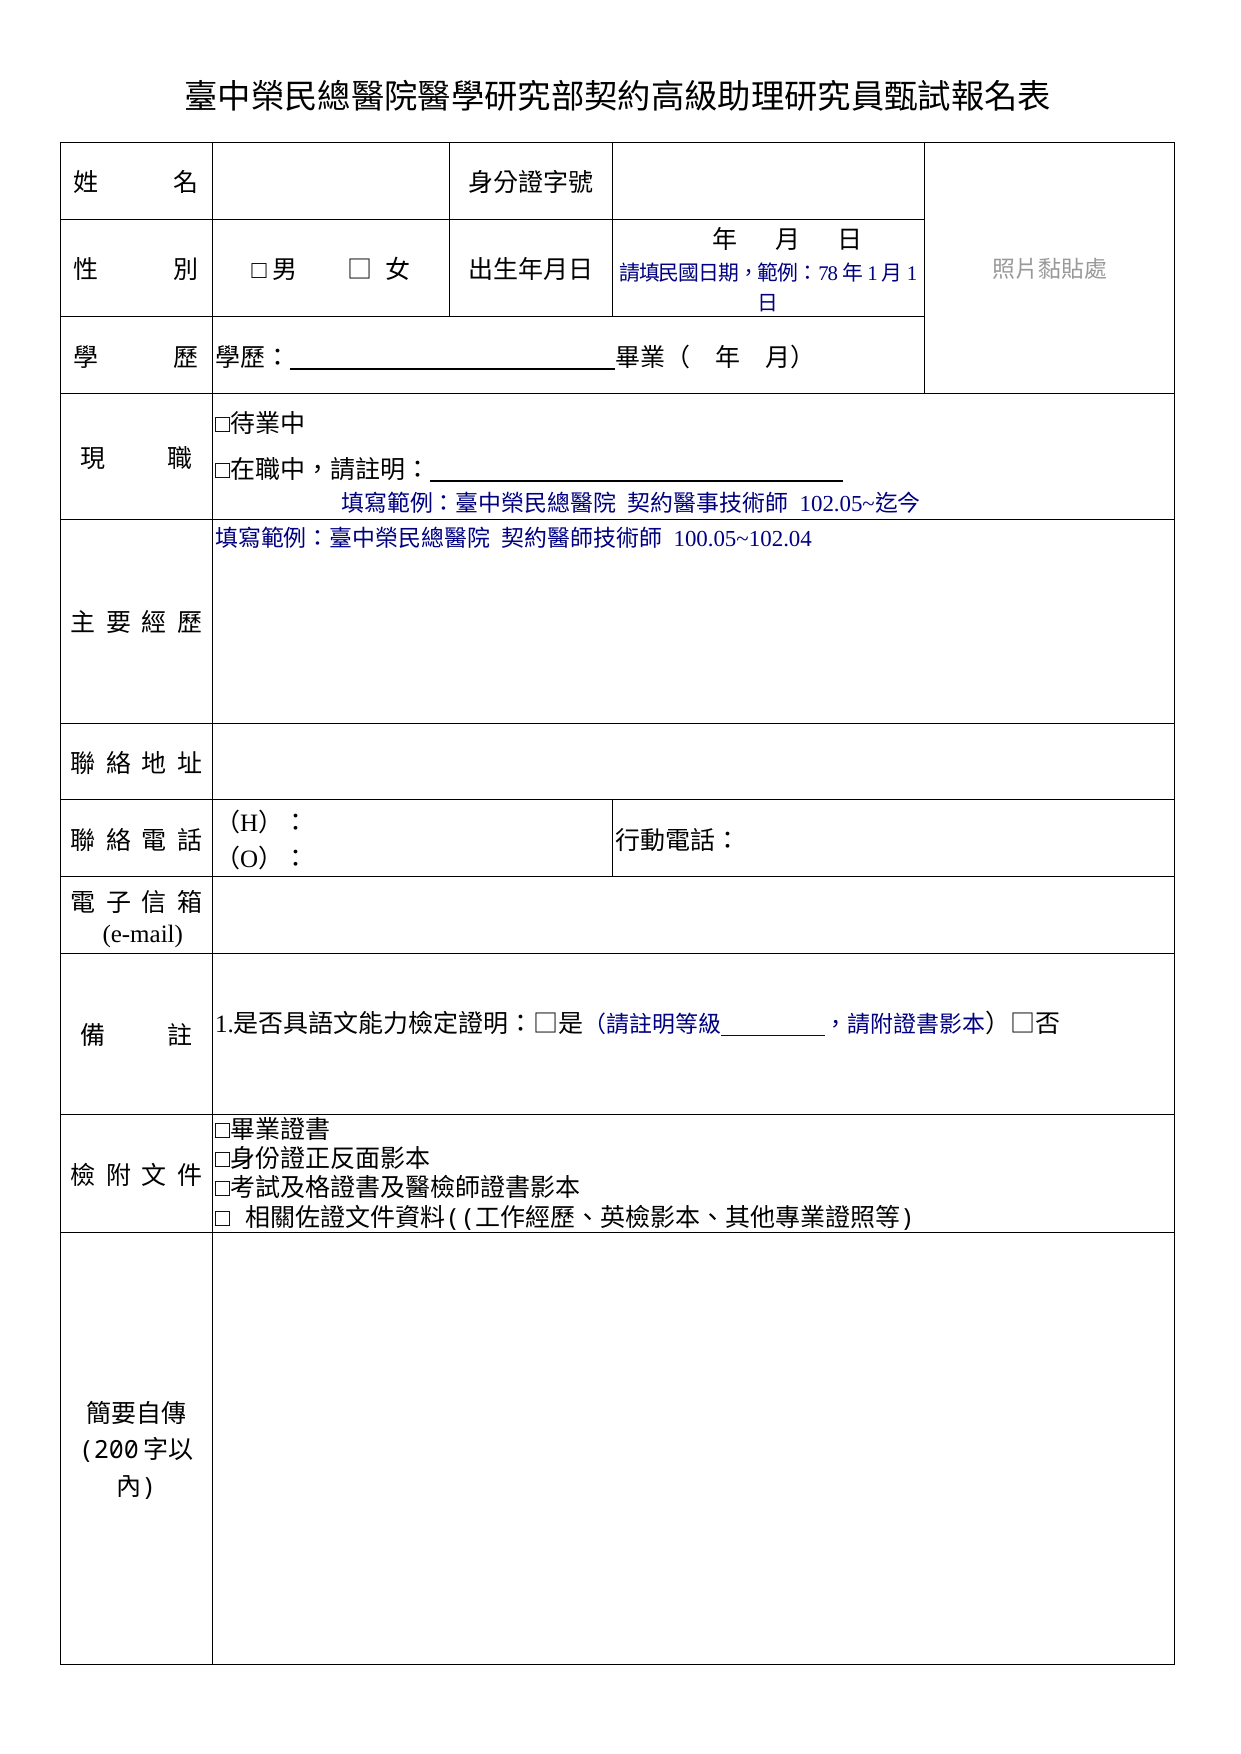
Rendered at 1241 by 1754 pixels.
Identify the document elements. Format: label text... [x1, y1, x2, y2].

table_cell 主 要 經 歷 [61, 520, 212, 723]
table_cell 性 別 [61, 220, 212, 316]
table_cell 年 月 日 請填民國日期，範例：78年1月1日 [613, 220, 924, 316]
table_cell 1.是否具語文能力檢定證明：□是（請註明等級 ，請附證書影本）□否 [213, 954, 1174, 1114]
table_cell 聯 絡 電 話 [61, 800, 212, 876]
table_cell 簡要自傳 (200字以內) [61, 1233, 212, 1663]
table_cell 行動電話： [613, 800, 1174, 876]
table_cell 聯 絡 地 址 [61, 724, 212, 799]
table_cell 學歷： 畢業（ 年 月） [213, 317, 924, 393]
table_cell □畢業證書 □身份證正反面影本 □考試及格證書及醫檢師證書影本 相關佐證文件資料((工作經歷、英檢影本、其他專業證照等) [213, 1115, 1174, 1232]
table_cell 現 職 [61, 394, 212, 518]
table_cell 照片黏貼處 [925, 143, 1174, 393]
table_cell （H）： （O）： [213, 800, 612, 876]
table_cell [213, 724, 1174, 799]
table_header 臺中榮民總醫院醫學研究部契約高級助理研究員甄試報名表 [60, 65, 1174, 142]
table_cell [213, 143, 449, 218]
table_cell [613, 143, 924, 218]
table_cell 填寫範例：臺中榮民總醫院 契約醫師技術師 100.05~102.04 [213, 520, 1174, 723]
table_cell [213, 877, 1174, 953]
table_cell 出生年月日 [450, 220, 612, 316]
table_cell [213, 1233, 1174, 1663]
table_cell 備 註 [61, 954, 212, 1114]
table_cell 學 歷 [61, 317, 212, 393]
table_cell 電 子 信 箱 (e-mail) [61, 877, 212, 953]
table_cell □ 男 □ 女 [213, 220, 449, 316]
table_cell □待業中 □在職中，請註明： 填寫範例：臺中榮民總醫院 契約醫事技術師 102.05~迄今 [213, 394, 1174, 518]
table_cell 姓 名 [61, 143, 212, 218]
table_cell 檢 附 文 件 [61, 1115, 212, 1232]
table_cell 身分證字號 [450, 143, 612, 218]
